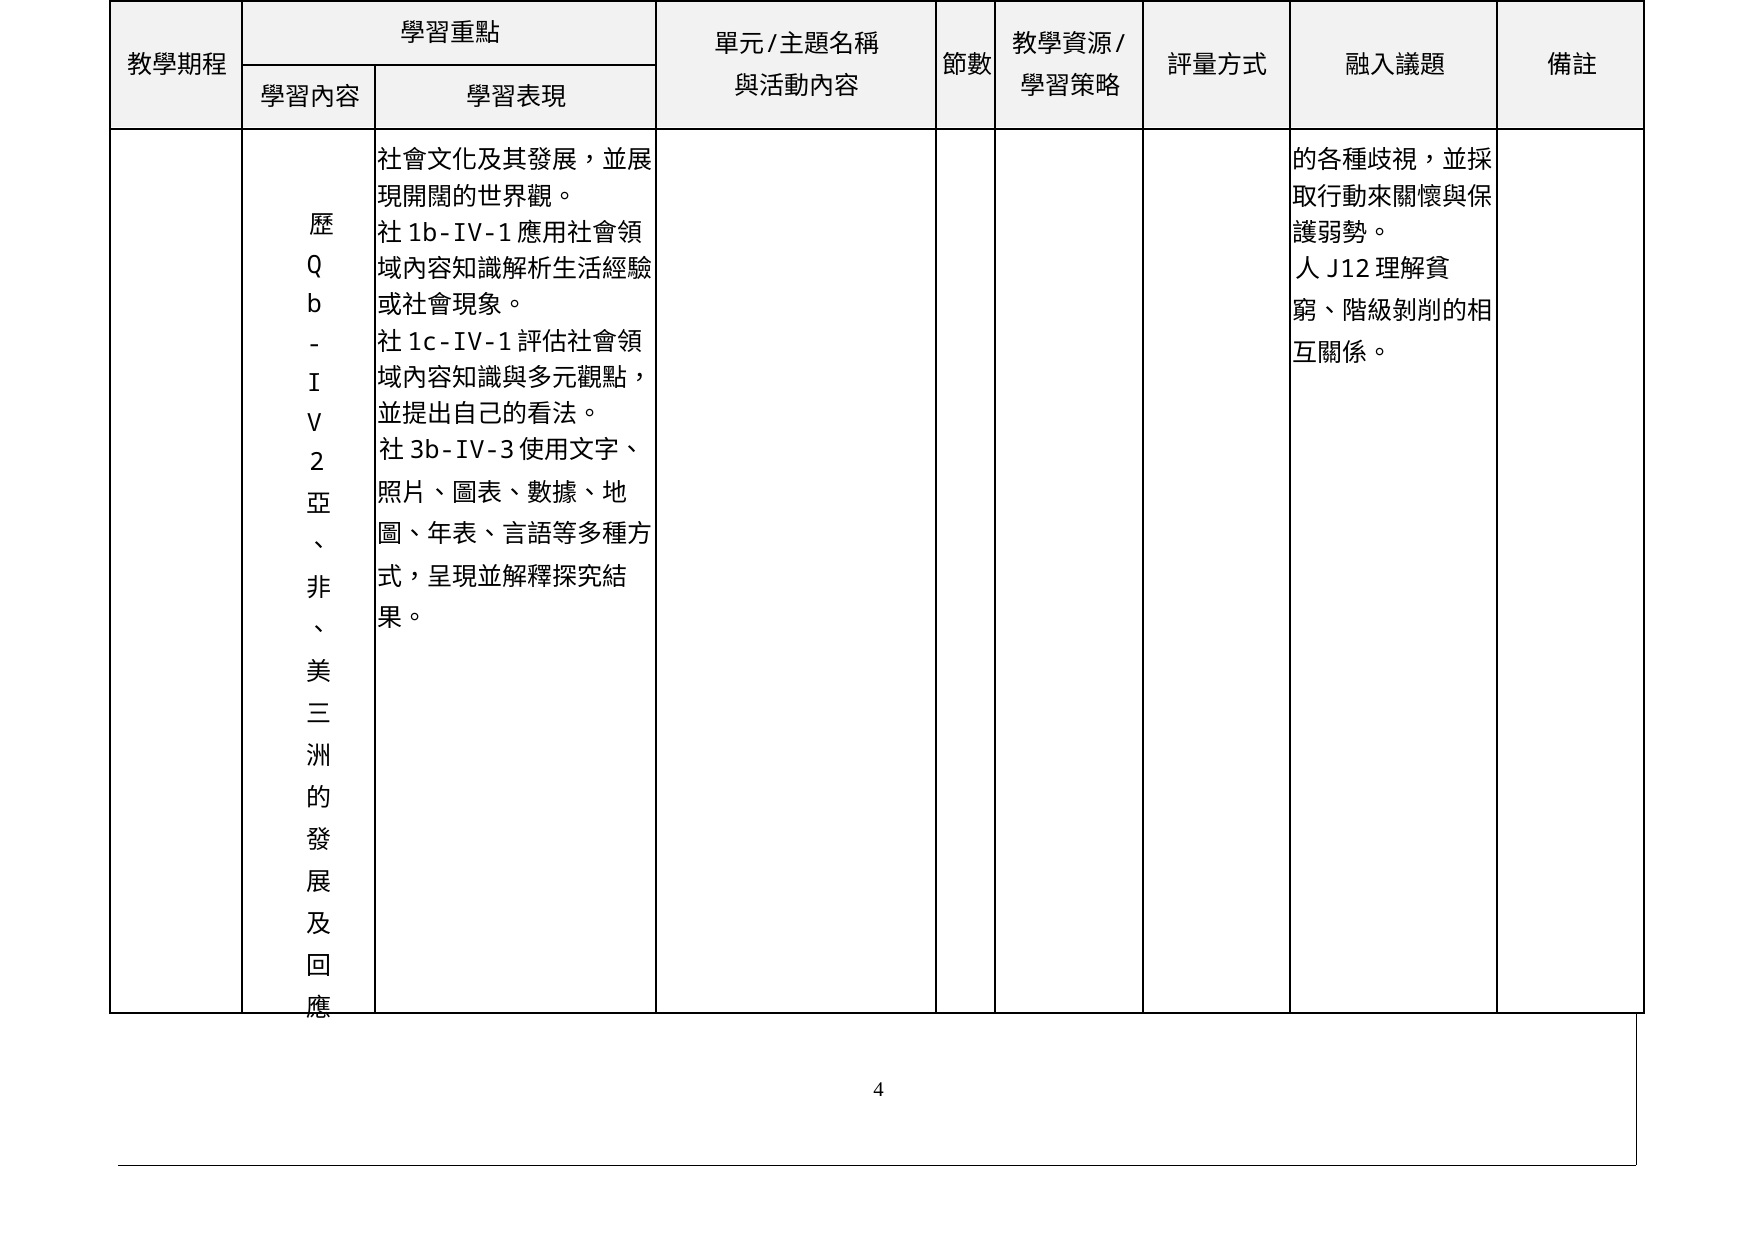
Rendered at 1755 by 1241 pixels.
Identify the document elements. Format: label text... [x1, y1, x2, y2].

table_header 教學期程 [111, 2, 241, 127]
table_cell 的各種歧視，並採取行動來關懷與保護弱勢。 人J12理解貧窮、階級剝削的相互關係。 [1291, 130, 1496, 1012]
table_cell 歷Qa-IV-1美國獨立與法國大革命。 歷Qa-IV-3民族主義與國家建立。 歷Qb-IV 2亞、非、美三洲的發展及回應。 [243, 130, 374, 1012]
table_cell [1498, 130, 1643, 1012]
table_cell [657, 130, 935, 1012]
table_header 融入議題 [1291, 2, 1496, 127]
table_cell 學習內容 [243, 66, 374, 127]
table_header 教學資源/ 學習策略 [996, 2, 1142, 127]
table_cell [937, 130, 994, 1012]
table_header 單元/主題名稱 與活動內容 [657, 2, 935, 127]
table_header 評量方式 [1144, 2, 1289, 127]
table_cell [1144, 130, 1289, 1012]
table_cell 學習表現 [376, 66, 655, 127]
table_header 備註 [1498, 2, 1643, 127]
table_cell [996, 130, 1142, 1012]
table_cell 社會文化及其發展，並展現開闊的世界觀。 社1b-IV-1應用社會領域內容知識解析生活經驗或社會現象。 社1c-IV-1評估社會領域內容知識與多元觀點，並提出自己的看法。 社3b-IV-3使用文字、照片、圖表、數據、地圖、年表、言語等多種方式，呈現並解釋探究結果。 [376, 130, 655, 1012]
table_header 學習重點 [243, 2, 655, 64]
table_cell [111, 130, 241, 1012]
table_header 節數 [937, 2, 994, 127]
